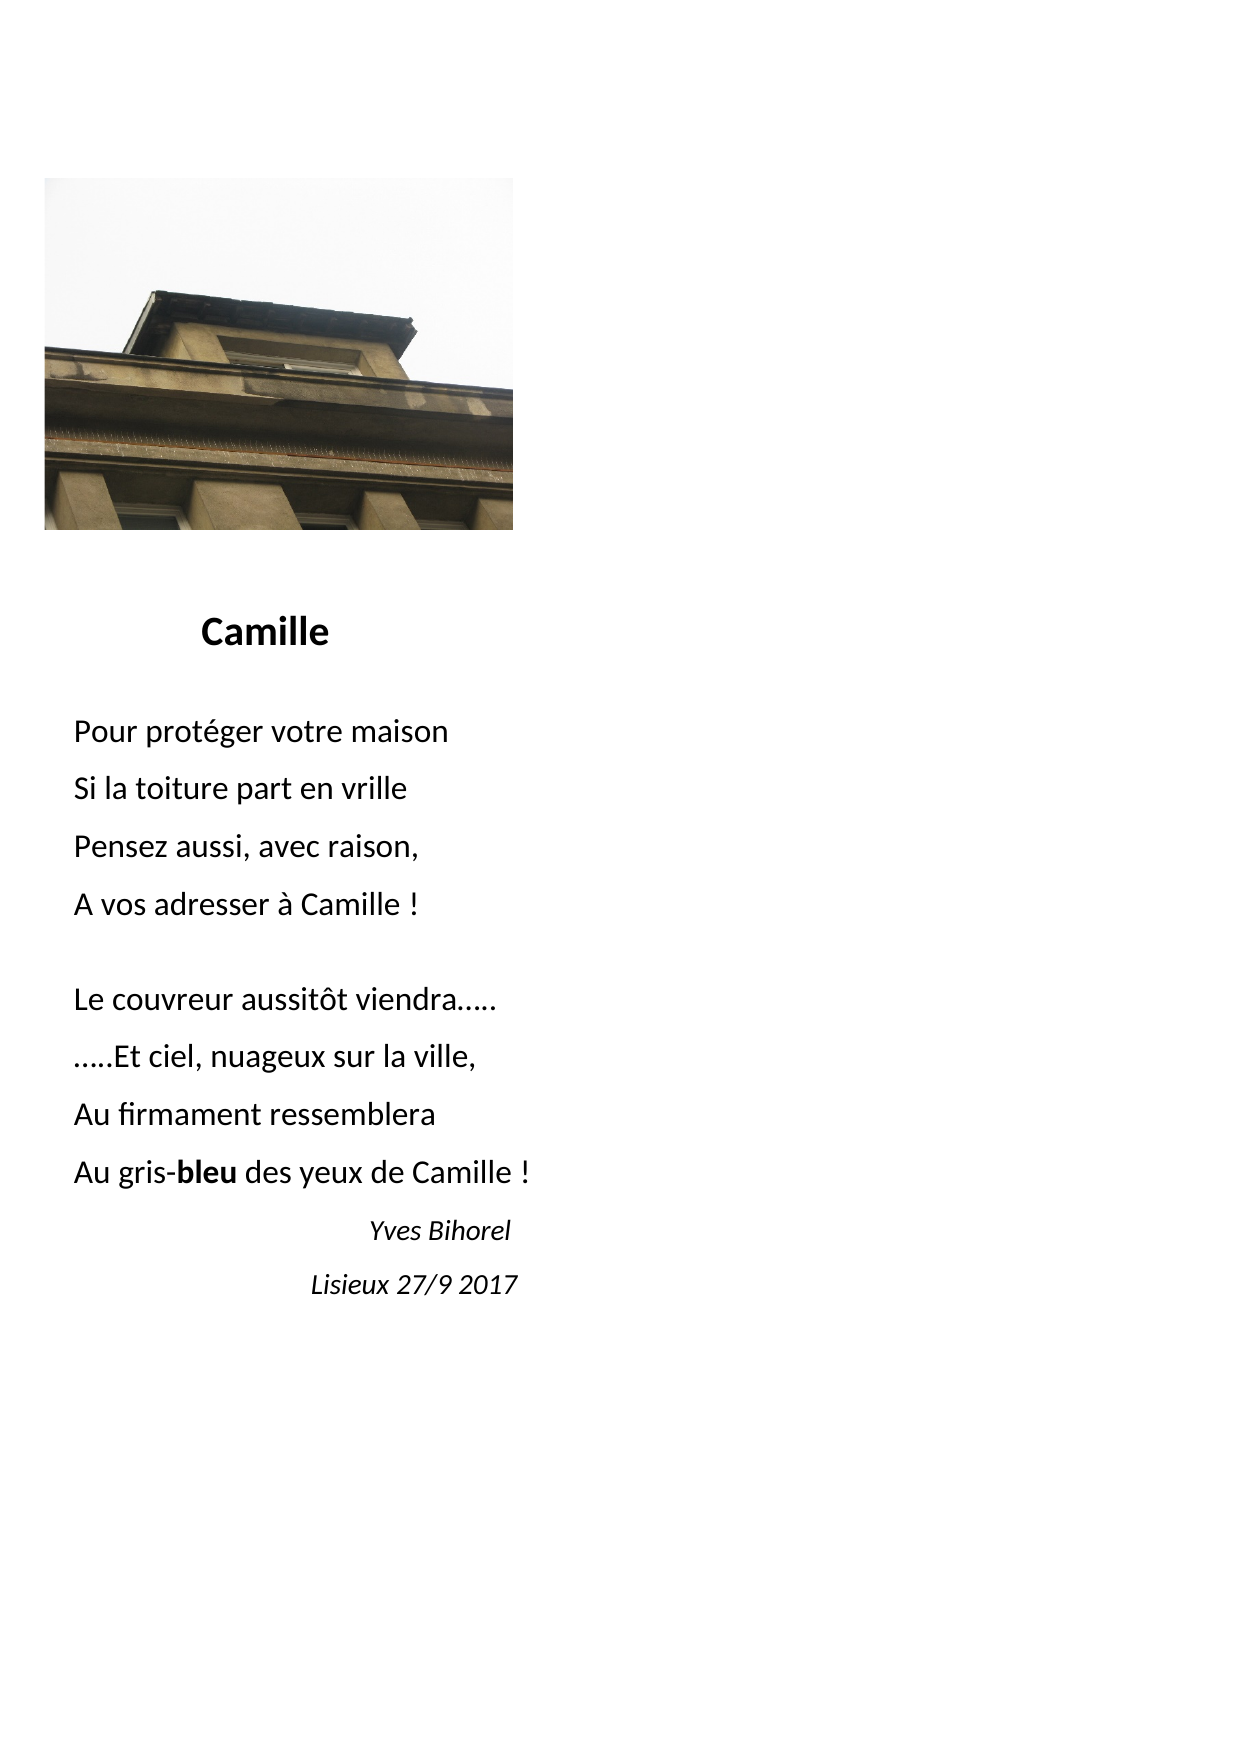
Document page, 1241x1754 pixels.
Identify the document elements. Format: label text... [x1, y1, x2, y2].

text Au gris-bleu des yeux de Camille ! [74, 1151, 1093, 1191]
text A vos adresser à Camille ! [74, 883, 1093, 923]
text …..Et ciel, nuageux sur la ville, [74, 1035, 1093, 1076]
text Au firmament ressemblera [74, 1093, 1093, 1134]
text Si la toiture part en vrille [74, 767, 1093, 808]
text Le couvreur aussitôt viendra….. [74, 978, 1093, 1018]
text Lisieux 27/9 2017 [74, 1266, 1093, 1302]
text Pour protéger votre maison [74, 710, 1093, 750]
text Yves Bihorel [74, 1208, 1093, 1249]
text Camille [192, 605, 1093, 656]
text Pensez aussi, avec raison, [74, 825, 1093, 866]
